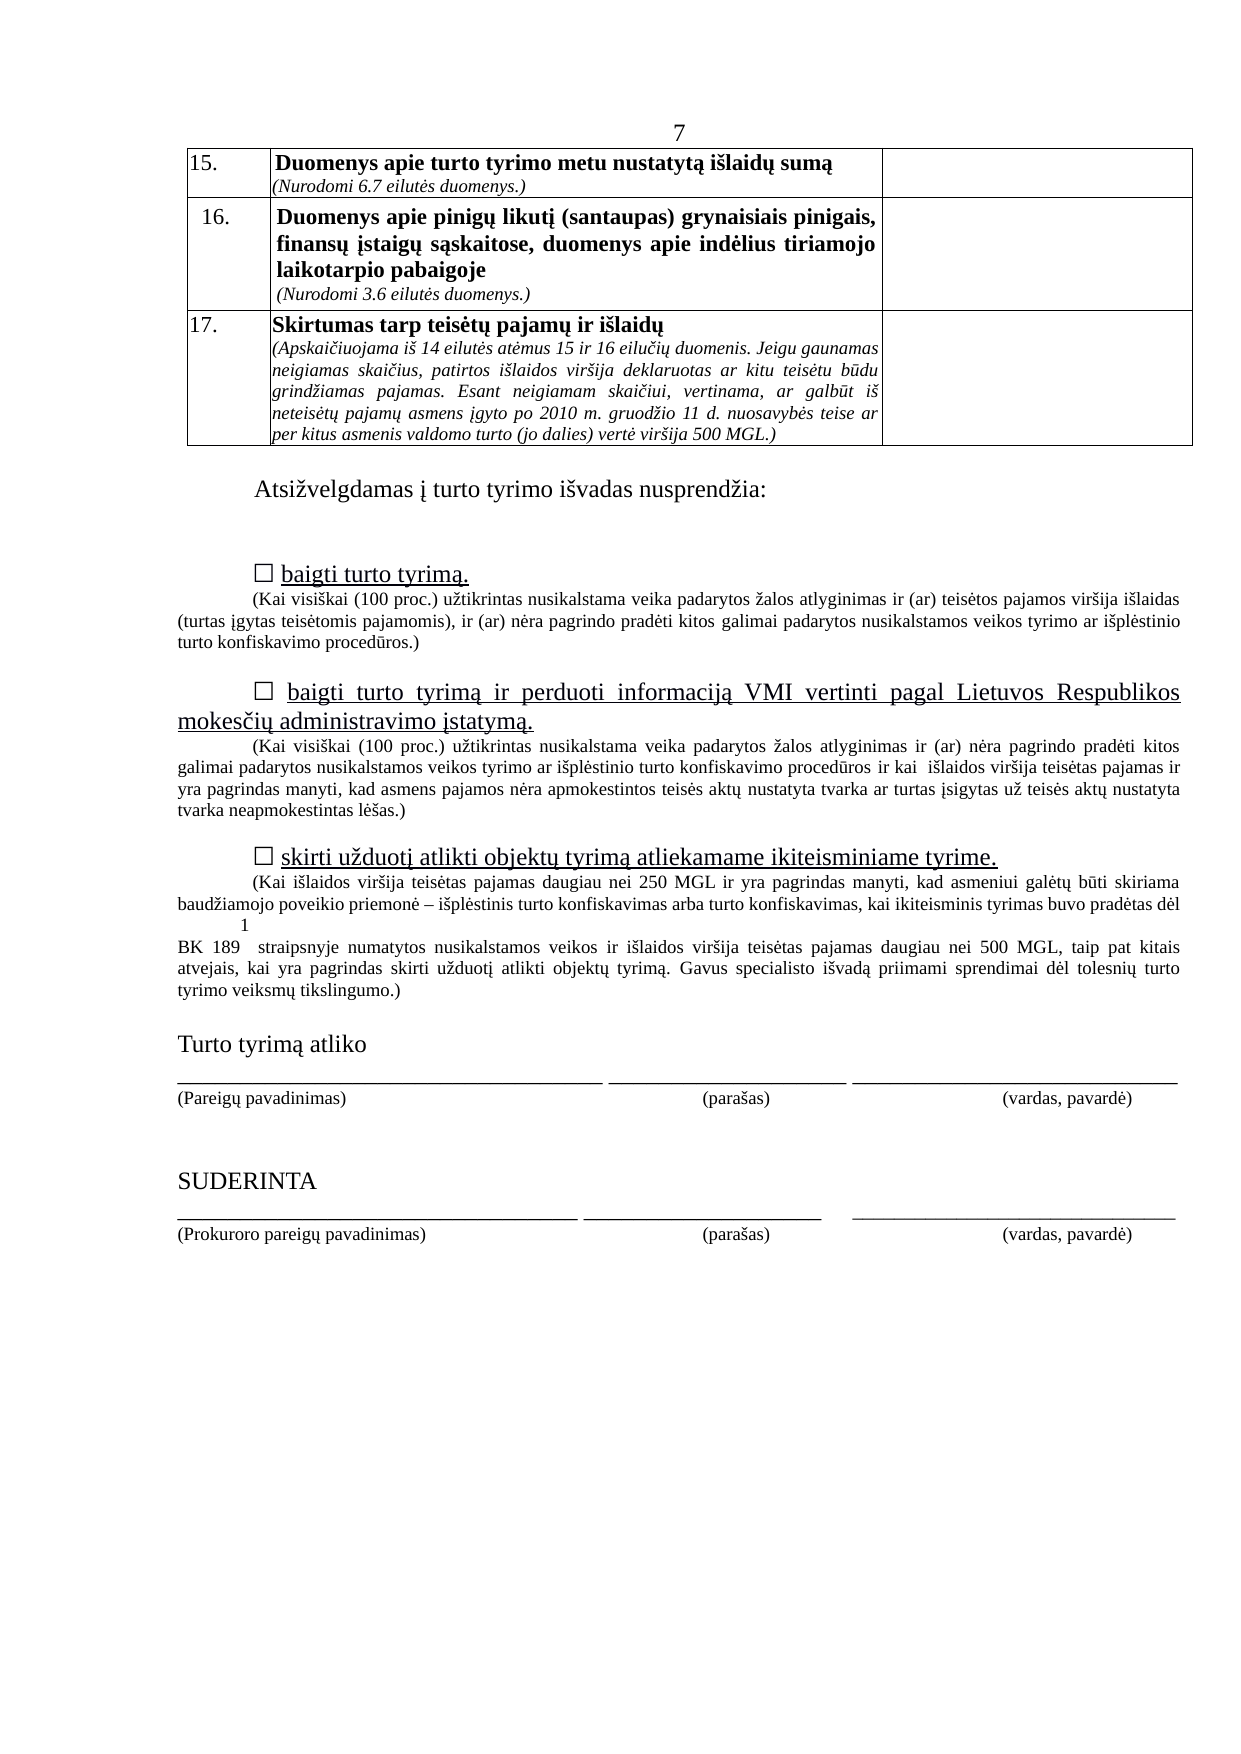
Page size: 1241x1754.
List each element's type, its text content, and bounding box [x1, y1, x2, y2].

table_cell 15. [188, 149, 270, 197]
table_cell Duomenys apie pinigų likutį (santaupas) grynaisiais pinigais, finansų įstaigų sąskaitose, duomenys apie indėlius tiriamojo laikotarpio pabaigoje (Nurodomi 3.6 eilutės duomenys.) [271, 198, 882, 310]
text (Pareigų pavadinimas) (parašas) (vardas, pavardė) [177, 1087, 1192, 1108]
text ________________________________ ___________________ _______________________________ [177, 1194, 1181, 1223]
text Turto tyrimą atliko [177, 1029, 1192, 1058]
text Atsižvelgdamas į turto tyrimo išvadas nusprendžia: [177, 474, 1181, 503]
text (Kai visiškai (100 proc.) užtikrintas nusikalstama veika padarytos žalos atlyginimas ir (ar) teisėtos pajamos viršija išlaidas (turtas įgytas teisėtomis pajamomis), ir (ar) nėra pagrindo pradėti kitos galimai padarytos nusikalstamos veikos tyrimo ar išplėstinio turto konfiskavimo procedūros.) [177, 588, 1181, 653]
table_cell [883, 149, 1192, 197]
text ☐ baigti turto tyrimą. [177, 559, 1181, 588]
text (Prokuroro pareigų pavadinimas) (parašas) (vardas, pavardė) [177, 1223, 1181, 1245]
table_cell 16. [188, 198, 270, 310]
table_cell Duomenys apie turto tyrimo metu nustatytą išlaidų sumą (Nurodomi 6.7 eilutės duomenys.) [271, 149, 882, 197]
table_cell [883, 311, 1192, 445]
text (Kai išlaidos viršija teisėtas pajamas daugiau nei 250 MGL ir yra pagrindas manyti, kad asmeniui galėtų būti skiriama baudžiamojo poveikio priemonė – išplėstinis turto konfiskavimas arba turto konfiskavimas, kai ikiteisminis tyrimas buvo pradėtas dėl BK 1891 straipsnyje numatytos nusikalstamos veikos ir išlaidos viršija teisėtas pajamas daugiau nei 500 MGL, taip pat kitais atvejais, kai yra pagrindas skirti užduotį atlikti objektų tyrimą. Gavus specialisto išvadą priimami sprendimai dėl tolesnių turto tyrimo veiksmų tikslingumo.) [177, 871, 1181, 1000]
table_cell 17. [188, 311, 270, 445]
text __________________________________ ___________________ __________________________ [177, 1058, 1192, 1087]
text ☐ baigti turto tyrimą ir perduoti informaciją VMI vertinti pagal Lietuvos Respublikos mokesčių administravimo įstatymą. [177, 677, 1181, 734]
text SUDERINTA [177, 1166, 1181, 1194]
table_cell [883, 198, 1192, 310]
text (Kai visiškai (100 proc.) užtikrintas nusikalstama veika padarytos žalos atlyginimas ir (ar) nėra pagrindo pradėti kitos galimai padarytos nusikalstamos veikos tyrimo ar išplėstinio turto konfiskavimo procedūros ir kai išlaidos viršija teisėtas pajamas ir yra pagrindas manyti, kad asmens pajamos nėra apmokestintos teisės aktų nustatyta tvarka ar turtas įsigytas už teisės aktų nustatyta tvarka neapmokestintas lėšas.) [177, 734, 1181, 821]
text ☐ skirti užduotį atlikti objektų tyrimą atliekamame ikiteisminiame tyrime. [177, 842, 1181, 871]
table_cell Skirtumas tarp teisėtų pajamų ir išlaidų (Apskaičiuojama iš 14 eilutės atėmus 15 ir 16 eilučių duomenis. Jeigu gaunamas neigiamas skaičius, patirtos išlaidos viršija deklaruotas ar kitu teisėtu būdu grindžiamas pajamas. Esant neigiamam skaičiui, vertinama, ar galbūt iš neteisėtų pajamų asmens įgyto po 2010 m. gruodžio 11 d. nuosavybės teise ar per kitus asmenis valdomo turto (jo dalies) vertė viršija 500 MGL.) [271, 311, 882, 445]
